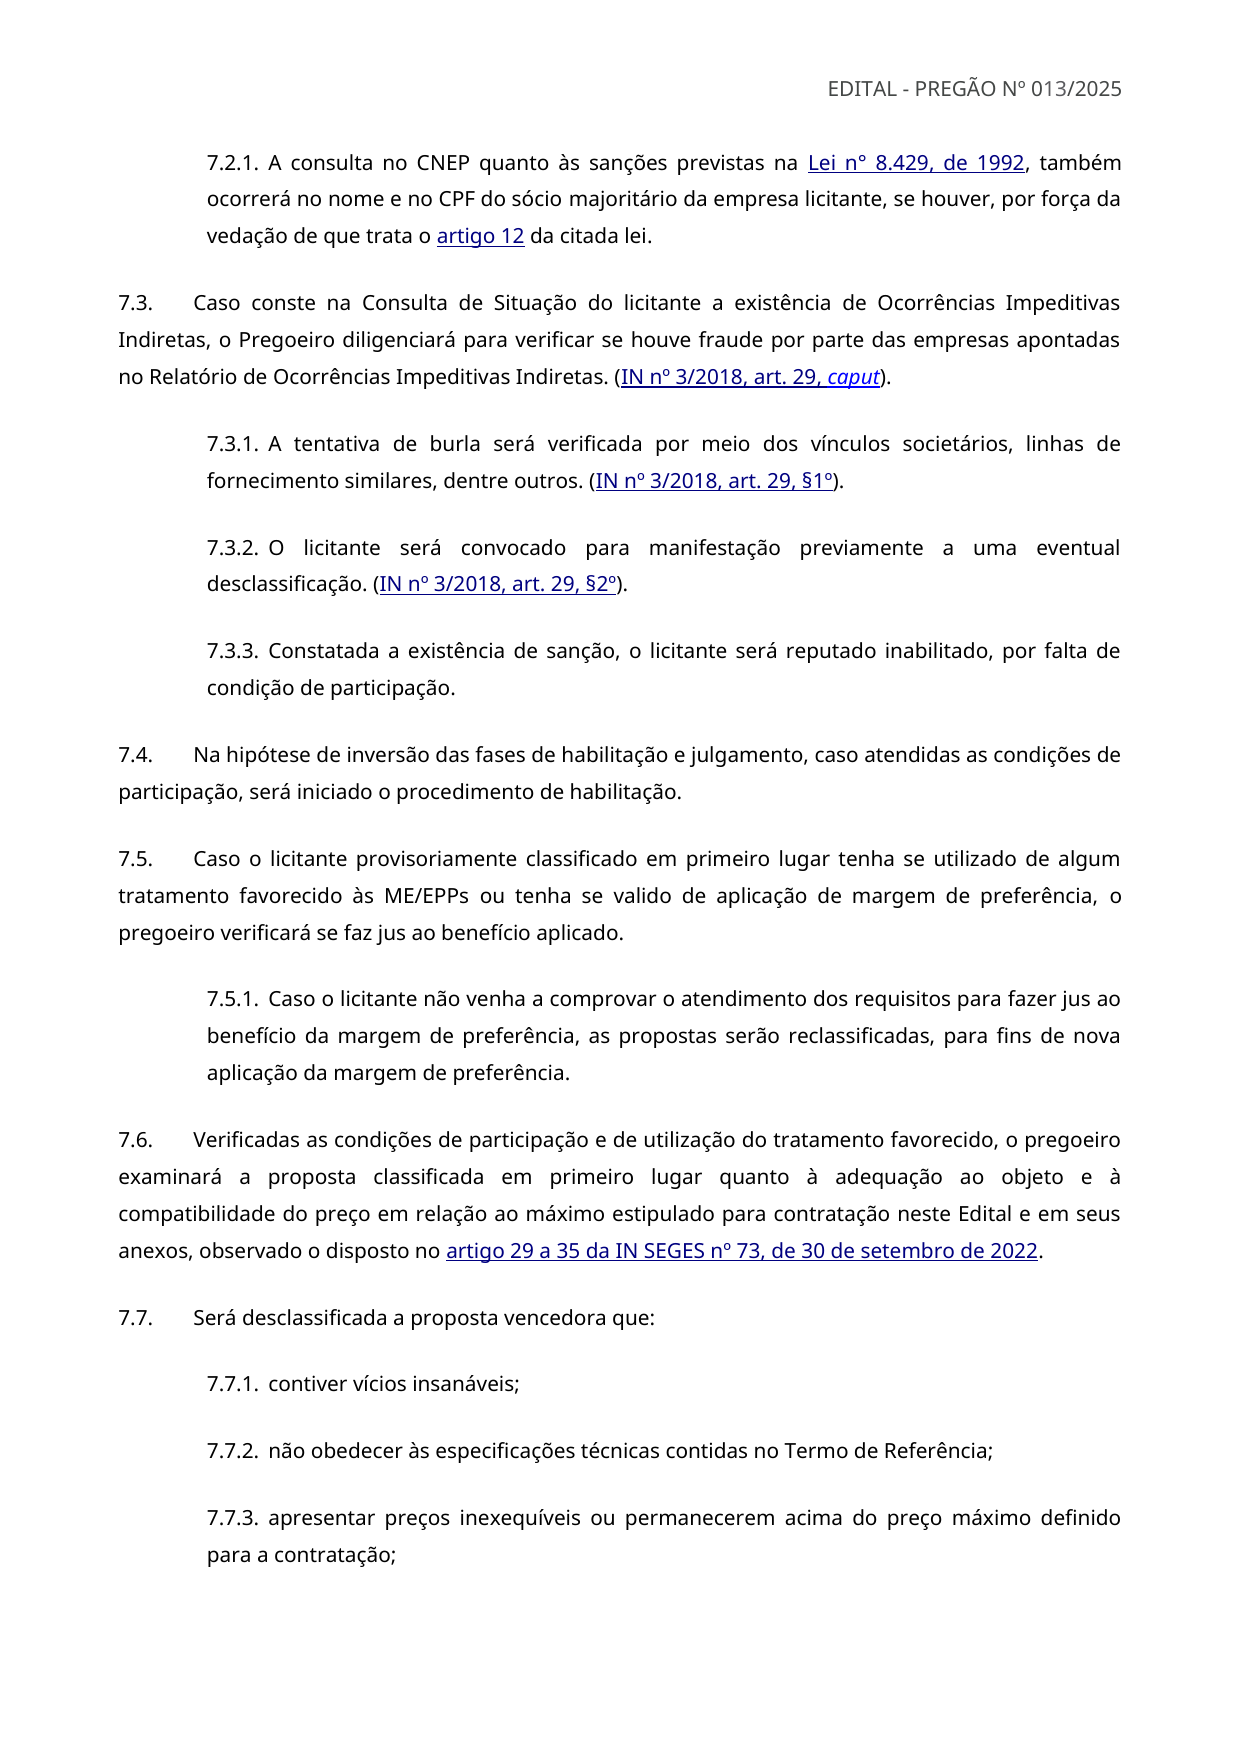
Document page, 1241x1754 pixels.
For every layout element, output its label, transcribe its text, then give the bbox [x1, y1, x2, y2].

list Caso conste na Consulta de Situação do licitante a existência de Ocorrências Impeditivas Indiretas, o Pregoeiro diligenciará para verificar se houve fraude por parte das empresas apontadas no Relatório de Ocorrências Impeditivas Indiretas. (IN nº 3/2018, art. 29, caput). [118, 288, 1122, 391]
list apresentar preços inexequíveis ou permanecerem acima do preço máximo definido para a contratação; [207, 1503, 1122, 1569]
list Na hipótese de inversão das fases de habilitação e julgamento, caso atendidas as condições de participação, será iniciado o procedimento de habilitação. [118, 740, 1122, 806]
list Caso o licitante não venha a comprovar o atendimento dos requisitos para fazer jus ao benefício da margem de preferência, as propostas serão reclassificadas, para fins de nova aplicação da margem de preferência. [207, 984, 1122, 1087]
list O licitante será convocado para manifestação previamente a uma eventual desclassificação. (IN nº 3/2018, art. 29, §2º). [207, 533, 1122, 598]
list Será desclassificada a proposta vencedora que: [118, 1303, 1122, 1331]
list Caso o licitante provisoriamente classificado em primeiro lugar tenha se utilizado de algum tratamento favorecido às ME/EPPs ou tenha se valido de aplicação de margem de preferência, o pregoeiro verificará se faz jus ao benefício aplicado. [118, 844, 1122, 946]
list contiver vícios insanáveis; [207, 1369, 1122, 1398]
list A consulta no CNEP quanto às sanções previstas na Lei n° 8.429, de 1992, também ocorrerá no nome e no CPF do sócio majoritário da empresa licitante, se houver, por força da vedação de que trata o artigo 12 da citada lei. [207, 148, 1122, 250]
list Verificadas as condições de participação e de utilização do tratamento favorecido, o pregoeiro examinará a proposta classificada em primeiro lugar quanto à adequação ao objeto e à compatibilidade do preço em relação ao máximo estipulado para contratação neste Edital e em seus anexos, observado o disposto no artigo 29 a 35 da IN SEGES nº 73, de 30 de setembro de 2022. [118, 1125, 1122, 1264]
list não obedecer às especificações técnicas contidas no Termo de Referência; [207, 1436, 1122, 1465]
list A tentativa de burla será verificada por meio dos vínculos societários, linhas de fornecimento similares, dentre outros. (IN nº 3/2018, art. 29, §1º). [207, 429, 1122, 494]
list Constatada a existência de sanção, o licitante será reputado inabilitado, por falta de condição de participação. [207, 636, 1122, 702]
